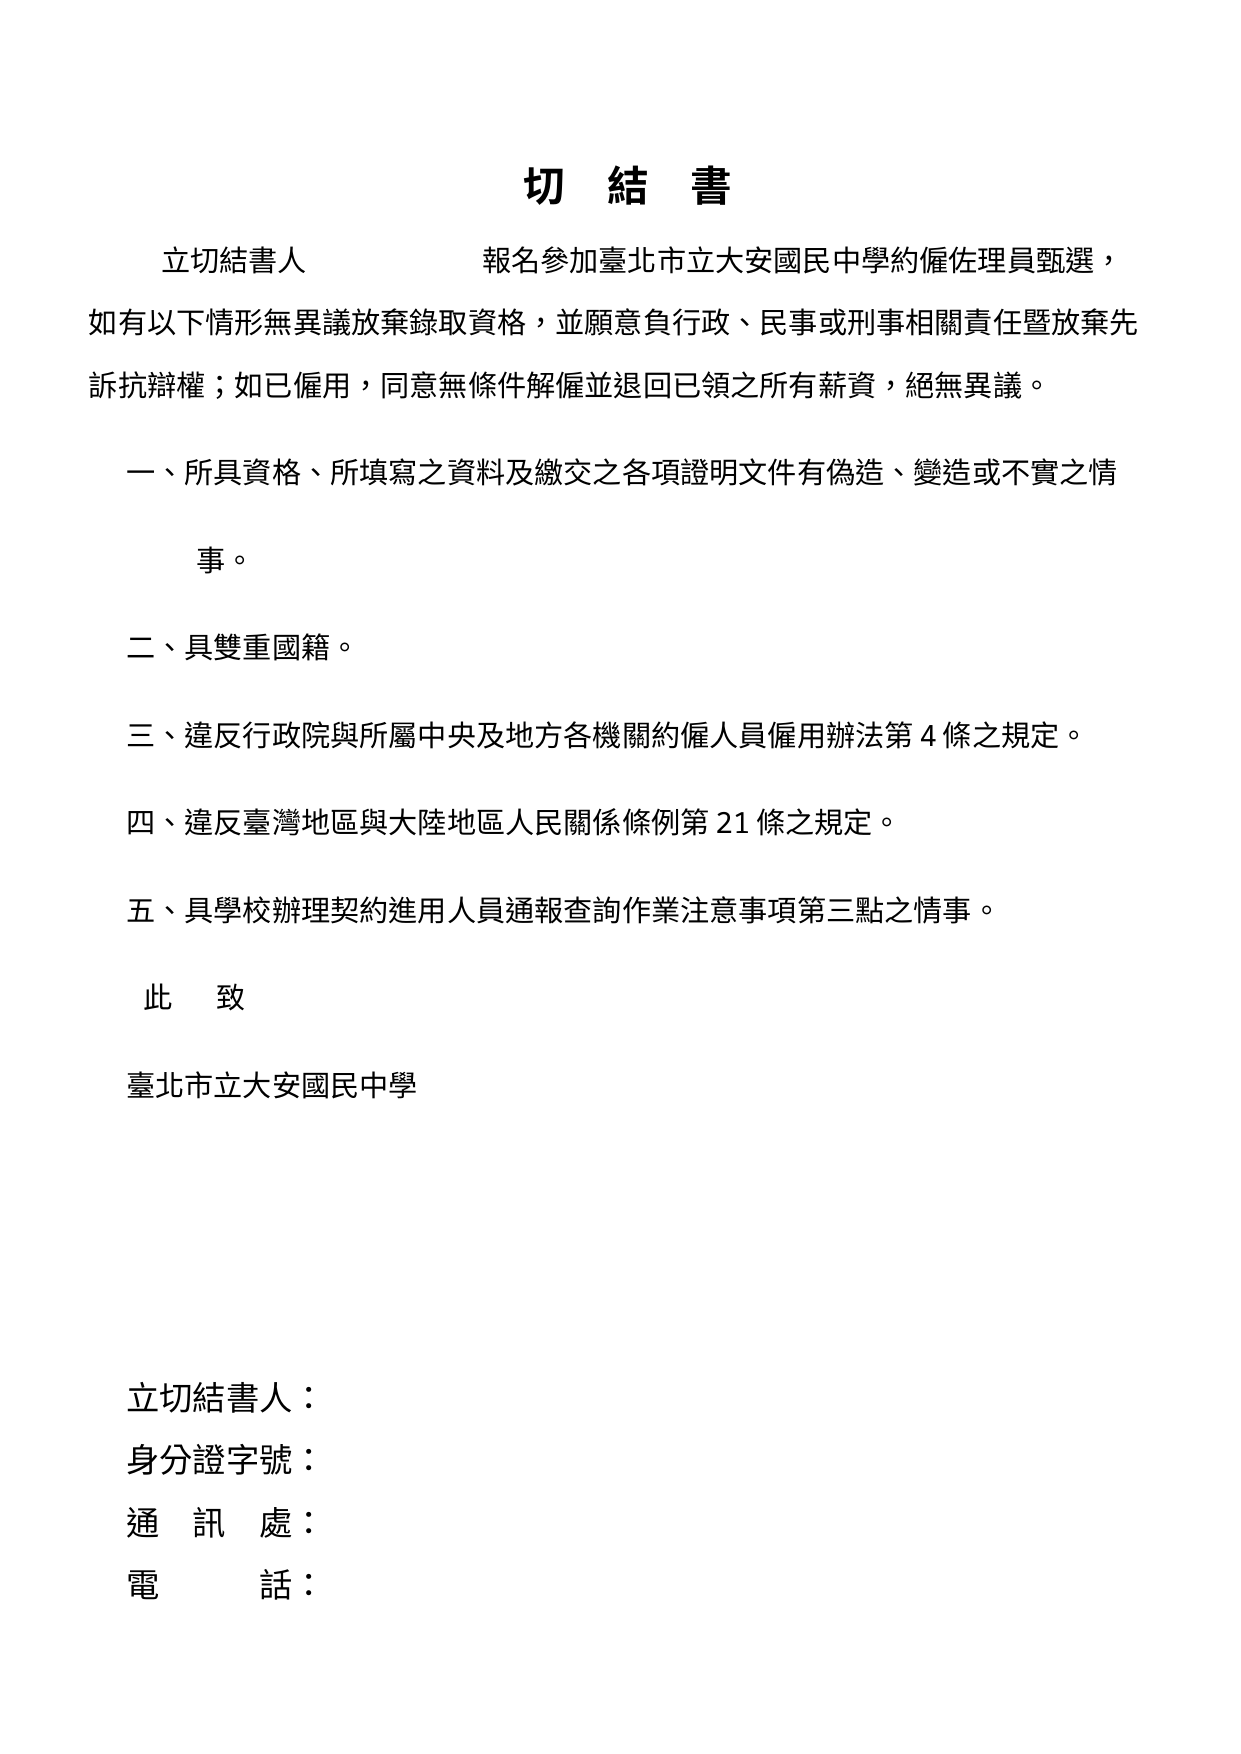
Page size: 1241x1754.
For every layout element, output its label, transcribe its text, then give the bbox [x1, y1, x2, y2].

text 五、具學校辦理契約進用人員通報查詢作業注意事項第三點之情事。 [89, 867, 1141, 929]
text 電 話： [89, 1542, 1141, 1604]
text 一、所具資格、所填寫之資料及繳交之各項證明文件有偽造、變造或不實之情 [89, 429, 1141, 492]
text 身分證字號： [89, 1417, 1141, 1479]
text 此 致 [89, 954, 1141, 1017]
text 四、違反臺灣地區與大陸地區人民關係條例第21條之規定。 [89, 779, 1141, 842]
text 立切結書人： [89, 1354, 1141, 1417]
text 二、具雙重國籍。 [89, 604, 1141, 667]
text 切 結 書 [89, 142, 1167, 204]
text 事。 [89, 517, 1141, 579]
text 臺北市立大安國民中學 [89, 1042, 1141, 1104]
text 三、違反行政院與所屬中央及地方各機關約僱人員僱用辦法第4條之規定。 [89, 692, 1141, 754]
text 通 訊 處： [89, 1479, 1141, 1542]
text 立切結書人 報名參加臺北市立大安國民中學約僱佐理員甄選，如有以下情形無異議放棄錄取資格，並願意負行政、民事或刑事相關責任暨放棄先訴抗辯權；如已僱用，同意無條件解僱並退回已領之所有薪資，絕無異議。 [89, 217, 1141, 404]
